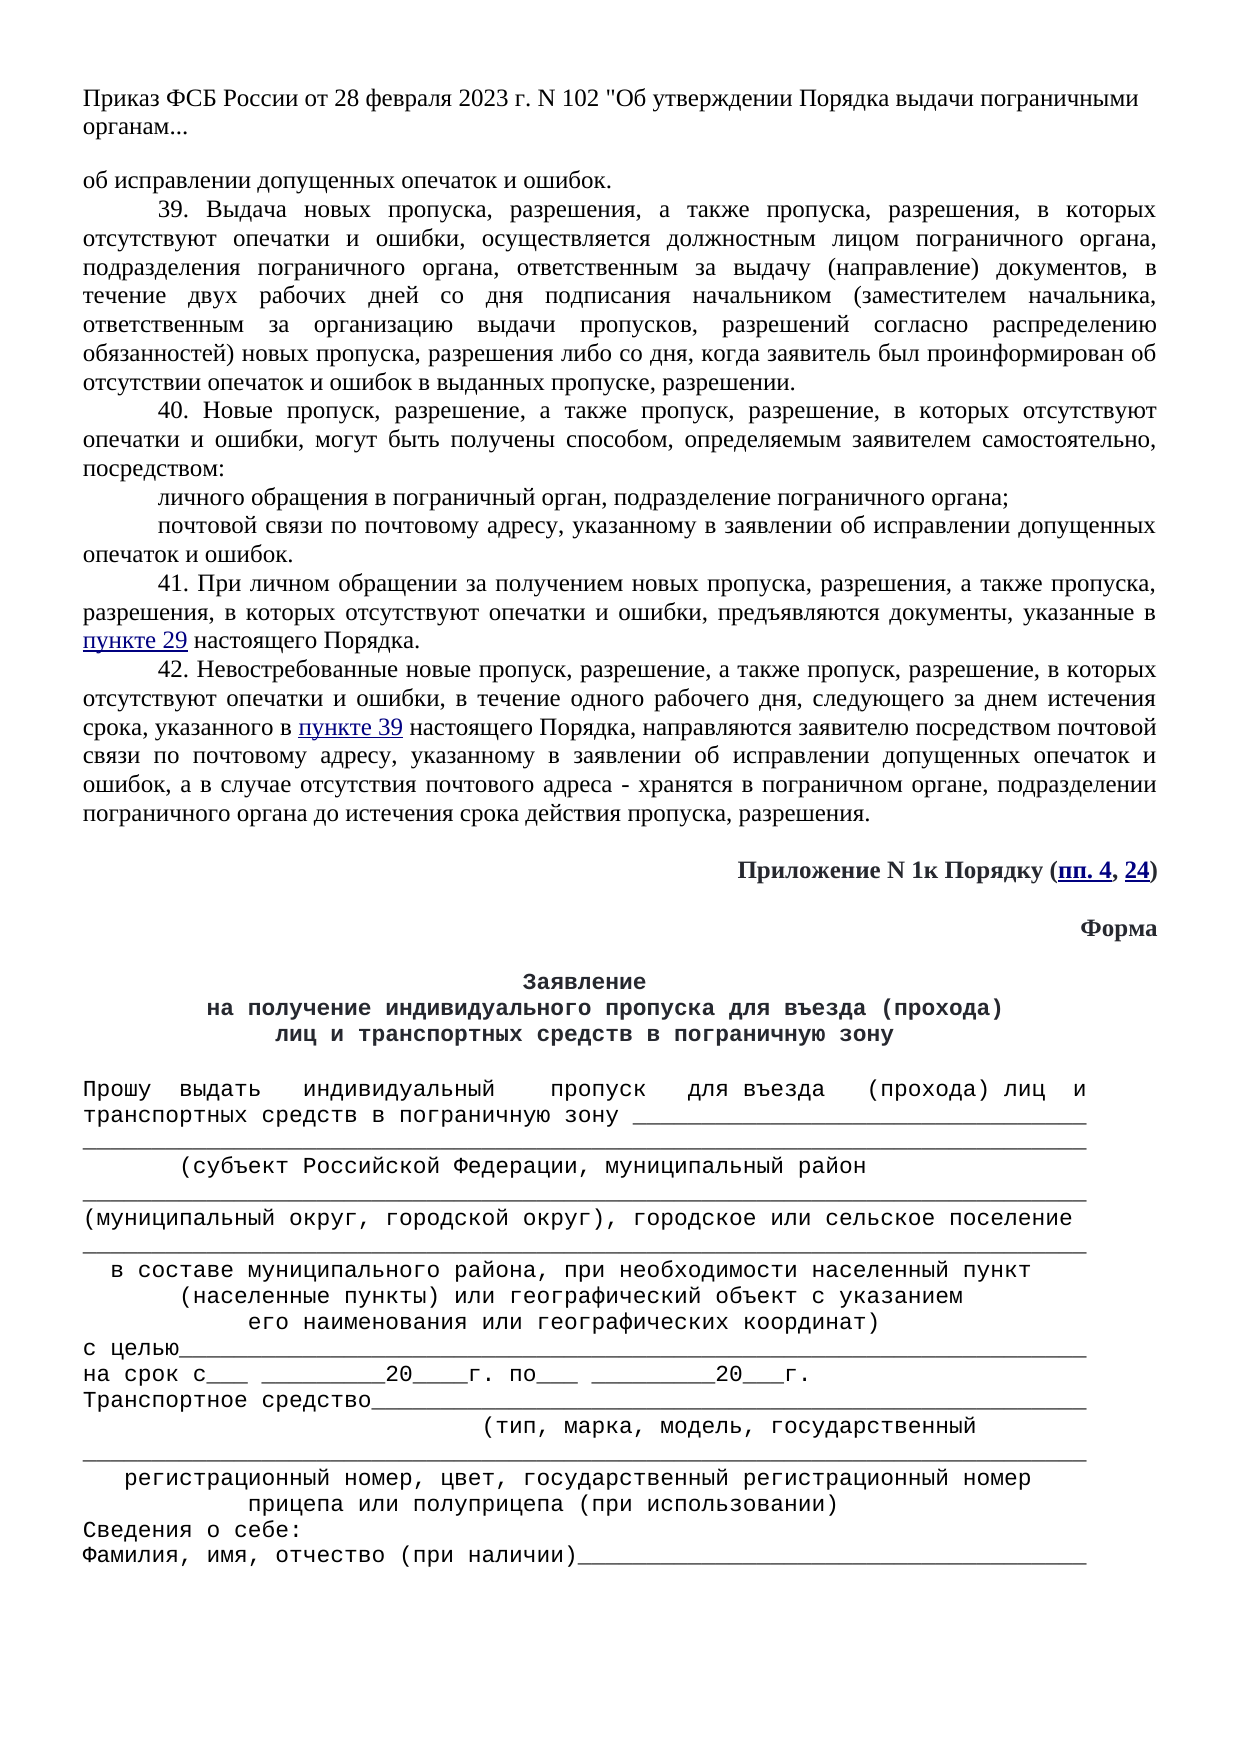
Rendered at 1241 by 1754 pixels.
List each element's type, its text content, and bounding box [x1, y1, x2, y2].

text с целью__________________________________________________________________ [83, 1336, 1157, 1362]
text _________________________________________________________________________ [83, 1181, 1157, 1207]
text (населенные пункты) или географический объект с указанием [83, 1284, 1157, 1310]
text (субъект Российской Федерации, муниципальный район [83, 1155, 1157, 1181]
text в составе муниципального района, при необходимости населенный пункт [83, 1258, 1157, 1284]
text 42. Невостребованные новые пропуск, разрешение, а также пропуск, разрешение, в которых отсутствуют опечатки и ошибки, в течение одного рабочего дня, следующего за днем истечения срока, указанного в пункте 39 настоящего Порядка, направляются заявителю посредством почтовой связи по почтовому адресу, указанному в заявлении об исправлении допущенных опечаток и ошибок, а в случае отсутствия почтового адреса - хранятся в пограничном органе, подразделении пограничного органа до истечения срока действия пропуска, разрешения. [83, 654, 1157, 827]
text транспортных средств в пограничную зону _________________________________ [83, 1103, 1157, 1129]
text _________________________________________________________________________ [83, 1233, 1157, 1258]
text Прошу выдать индивидуальный пропуск для въезда (прохода) лиц и [83, 1077, 1157, 1103]
text (тип, марка, модель, государственный [83, 1414, 1157, 1440]
text прицепа или полуприцепа (при использовании) [83, 1492, 1157, 1518]
text Форма [83, 913, 1157, 942]
text Транспортное средство____________________________________________________ [83, 1388, 1157, 1414]
text 41. При личном обращении за получением новых пропуска, разрешения, а также пропуска, разрешения, в которых отсутствуют опечатки и ошибки, предъявляются документы, указанные в пункте 29 настоящего Порядка. [83, 568, 1157, 654]
text почтовой связи по почтовому адресу, указанному в заявлении об исправлении допущенных опечаток и ошибок. [83, 510, 1157, 568]
text лиц и транспортных средств в пограничную зону [83, 1022, 1157, 1048]
text Приложение N 1к Порядку (пп. 4, 24) [83, 855, 1157, 884]
text на получение индивидуального пропуска для въезда (прохода) [83, 996, 1157, 1022]
text на срок с___ _________20____г. по___ _________20___г. [83, 1362, 1157, 1388]
text его наименования или географических координат) [83, 1310, 1157, 1336]
text _________________________________________________________________________ [83, 1440, 1157, 1466]
text Сведения о себе: [83, 1518, 1157, 1544]
text 39. Выдача новых пропуска, разрешения, а также пропуска, разрешения, в которых отсутствуют опечатки и ошибки, осуществляется должностным лицом пограничного органа, подразделения пограничного органа, ответственным за выдачу (направление) документов, в течение двух рабочих дней со дня подписания начальником (заместителем начальника, ответственным за организацию выдачи пропусков, разрешений согласно распределению обязанностей) новых пропуска, разрешения либо со дня, когда заявитель был проинформирован об отсутствии опечаток и ошибок в выданных пропуске, разрешении. [83, 194, 1157, 395]
text Фамилия, имя, отчество (при наличии)_____________________________________ [83, 1544, 1157, 1570]
text (муниципальный округ, городской округ), городское или сельское поселение [83, 1207, 1157, 1233]
text Заявление [83, 970, 1157, 996]
text 40. Новые пропуск, разрешение, а также пропуск, разрешение, в которых отсутствуют опечатки и ошибки, могут быть получены способом, определяемым заявителем самостоятельно, посредством: [83, 395, 1157, 482]
text регистрационный номер, цвет, государственный регистрационный номер [83, 1466, 1157, 1492]
text личного обращения в пограничный орган, подразделение пограничного органа; [83, 482, 1157, 510]
text об исправлении допущенных опечаток и ошибок. [83, 165, 1157, 194]
text _________________________________________________________________________ [83, 1129, 1157, 1155]
